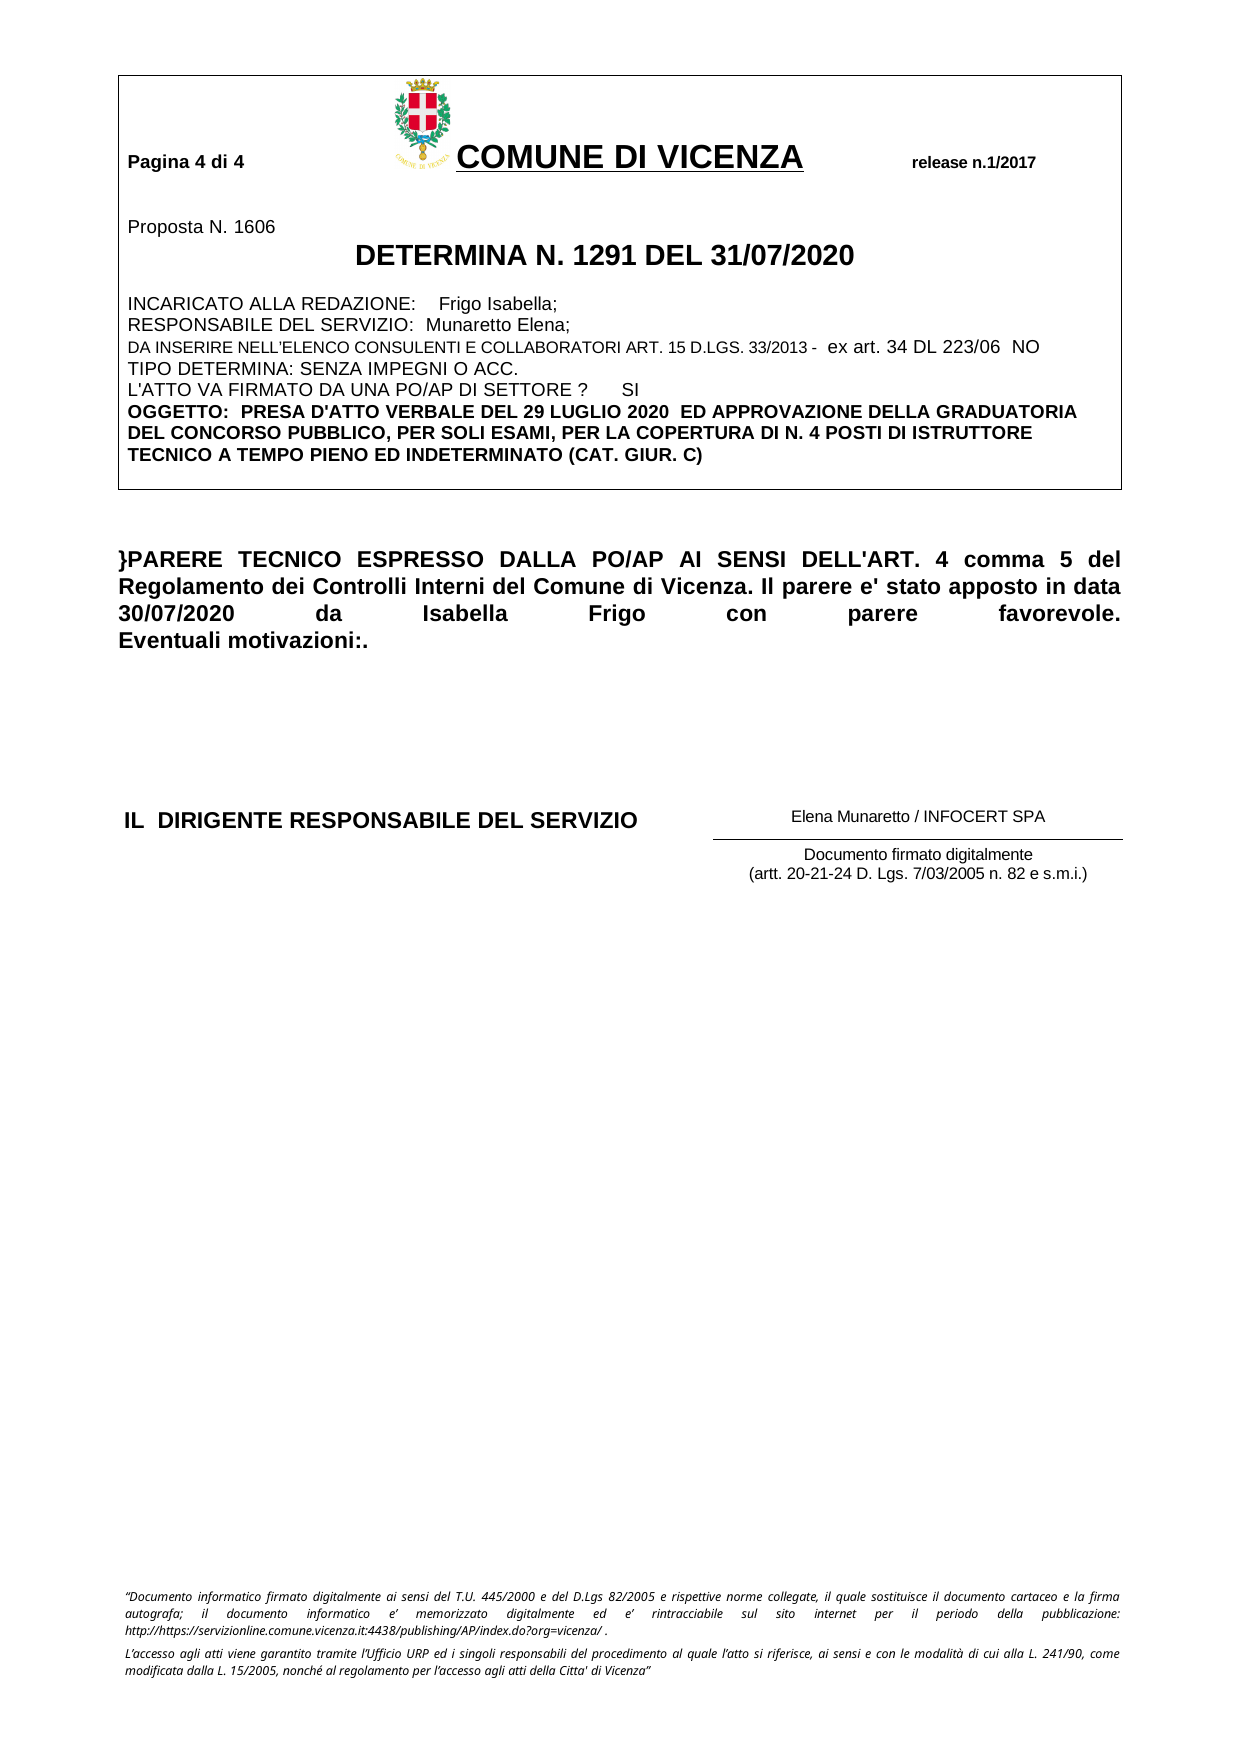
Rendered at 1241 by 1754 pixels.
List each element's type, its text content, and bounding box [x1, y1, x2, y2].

table_cell IL DIRIGENTE RESPONSABILE DEL SERVIZIO [118, 801, 713, 839]
table_header [713, 654, 1123, 801]
text }PARERE TECNICO ESPRESSO DALLA PO/AP AI SENSI DELL'ART. 4 comma 5 del Regolamento dei Controlli Interni del Comune di Vicenza. Il parere e' stato apposto in data 30/07/2020 da Isabella Frigo con parere favorevole. Eventuali motivazioni:. [118, 546, 1122, 654]
table_header [118, 654, 713, 801]
table_cell [118, 839, 713, 889]
table_cell Documento firmato digitalmente (artt. 20-21-24 D. Lgs. 7/03/2005 n. 82 e s.m.i.) [713, 840, 1123, 889]
table_cell Elena Munaretto / INFOCERT SPA [713, 801, 1123, 839]
picture [394, 78, 451, 169]
